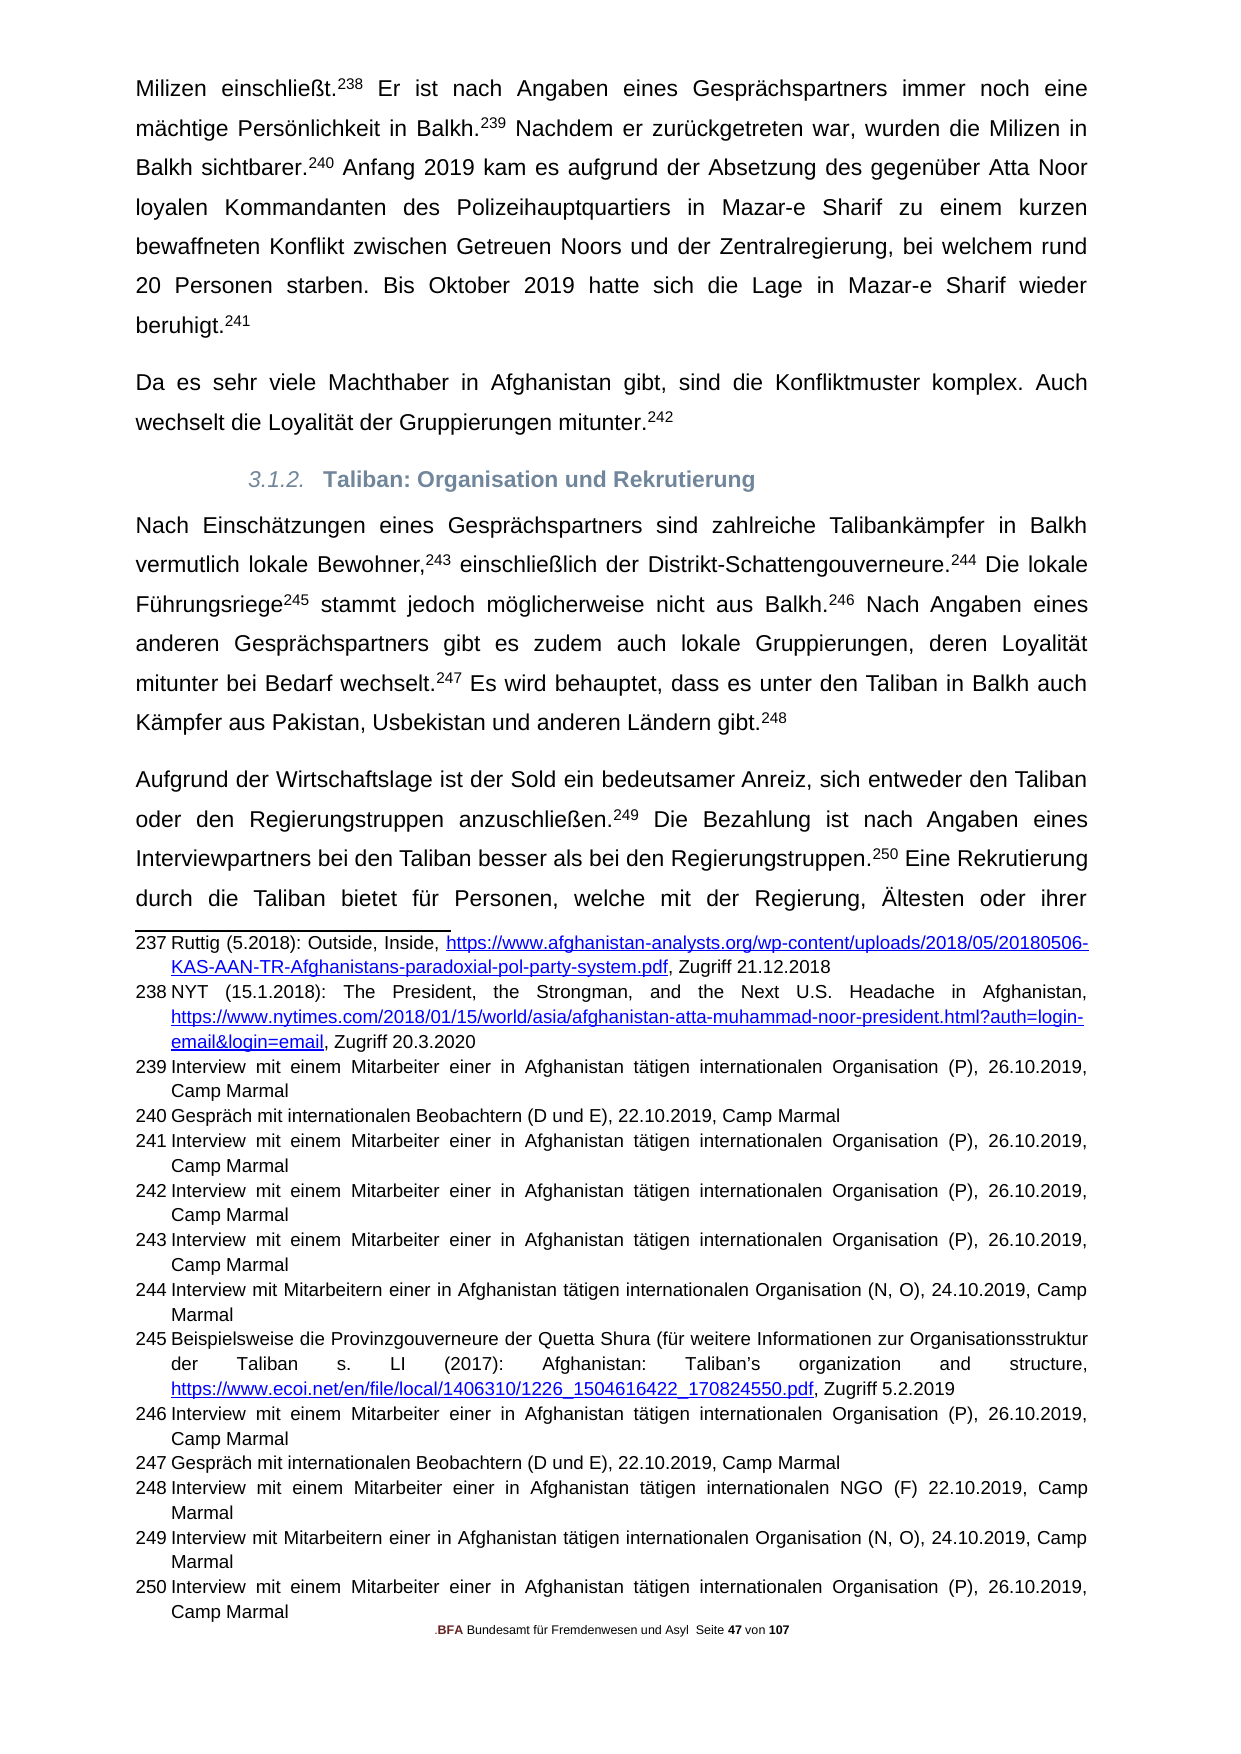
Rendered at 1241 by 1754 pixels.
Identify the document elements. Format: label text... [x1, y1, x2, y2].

text Milizen einschließt. Er ist nach Angaben eines Gesprächspartners immer noch eine mächtige Persönlichkeit in Balkh. Nachdem er zurückgetreten war, wurden die Milizen in Balkh sichtbarer. Anfang 2019 kam es aufgrund der Absetzung des gegenüber Atta Noor loyalen Kommandanten des Polizeihauptquartiers in Mazar-e Sharif zu einem kurzen bewaffneten Konflikt zwischen Getreuen Noors und der Zentralregierung, bei welchem rund 20 Personen starben. Bis Oktober 2019 hatte sich die Lage in Mazar-e Sharif wieder beruhigt. [135, 75, 1088, 338]
text Interview mit einem Mitarbeiter einer in Afghanistan tätigen internationalen Organisation (P), 26.10.2019, Camp Marmal [135, 1055, 1088, 1102]
text Interview mit einem Mitarbeiter einer in Afghanistan tätigen internationalen Organisation (P), 26.10.2019, Camp Marmal [135, 1576, 1088, 1622]
text Interview mit einem Mitarbeiter einer in Afghanistan tätigen internationalen Organisation (P), 26.10.2019, Camp Marmal [135, 1402, 1088, 1449]
text Interview mit einem Mitarbeiter einer in Afghanistan tätigen internationalen Organisation (P), 26.10.2019, Camp Marmal [135, 1229, 1088, 1275]
text Interview mit Mitarbeitern einer in Afghanistan tätigen internationalen Organisation (N, O), 24.10.2019, Camp Marmal [135, 1526, 1088, 1573]
text NYT (15.1.2018): The President, the Strongman, and the Next U.S. Headache in Afghanistan, https://www.nytimes.com/2018/01/15/world/asia/afghanistan-atta-muhammad-noor-president.html?auth=login-email&login=email, Zugriff 20.3.2020 [135, 981, 1088, 1052]
text Interview mit einem Mitarbeiter einer in Afghanistan tätigen internationalen Organisation (P), 26.10.2019, Camp Marmal [135, 1130, 1088, 1176]
text Gespräch mit internationalen Beobachtern (D und E), 22.10.2019, Camp Marmal [135, 1105, 1088, 1127]
text Da es sehr viele Machthaber in Afghanistan gibt, sind die Konfliktmuster komplex. Auch wechselt die Loyalität der Gruppierungen mitunter. [135, 369, 1088, 435]
subtitle Taliban: Organisation und Rekrutierung [248, 466, 1088, 492]
text Ruttig (5.2018): Outside, Inside, https://www.afghanistan-analysts.org/wp-content/uploads/2018/05/20180506-KAS-AAN-TR-Afghanistans-paradoxial-pol-party-system.pdf, Zugriff 21.12.2018 [135, 931, 1088, 978]
text Aufgrund der Wirtschaftslage ist der Sold ein bedeutsamer Anreiz, sich entweder den Taliban oder den Regierungstruppen anzuschließen. Die Bezahlung ist nach Angaben eines Interviewpartners bei den Taliban besser als bei den Regierungstruppen. Eine Rekrutierung durch die Taliban bietet für Personen, welche mit der Regierung, Ältesten oder ihrer [135, 766, 1088, 911]
text Gespräch mit internationalen Beobachtern (D und E), 22.10.2019, Camp Marmal [135, 1452, 1088, 1474]
text Nach Einschätzungen eines Gesprächspartners sind zahlreiche Talibankämpfer in Balkh vermutlich lokale Bewohner, einschließlich der Distrikt-Schattengouverneure. Die lokale Führungsriege stammt jedoch möglicherweise nicht aus Balkh. Nach Angaben eines anderen Gesprächspartners gibt es zudem auch lokale Gruppierungen, deren Loyalität mitunter bei Bedarf wechselt. Es wird behauptet, dass es unter den Taliban in Balkh auch Kämpfer aus Pakistan, Usbekistan und anderen Ländern gibt. [135, 512, 1088, 735]
text Beispielsweise die Provinzgouverneure der Quetta Shura (für weitere Informationen zur Organisationsstruktur der Taliban s. LI (2017): Afghanistan: Taliban’s organization and structure, https://www.ecoi.net/en/file/local/1406310/1226_1504616422_170824550.pdf, Zugriff 5.2.2019 [135, 1328, 1088, 1399]
text Interview mit Mitarbeitern einer in Afghanistan tätigen internationalen Organisation (N, O), 24.10.2019, Camp Marmal [135, 1278, 1088, 1325]
text Interview mit einem Mitarbeiter einer in Afghanistan tätigen internationalen NGO (F) 22.10.2019, Camp Marmal [135, 1477, 1088, 1523]
text Interview mit einem Mitarbeiter einer in Afghanistan tätigen internationalen Organisation (P), 26.10.2019, Camp Marmal [135, 1179, 1088, 1226]
